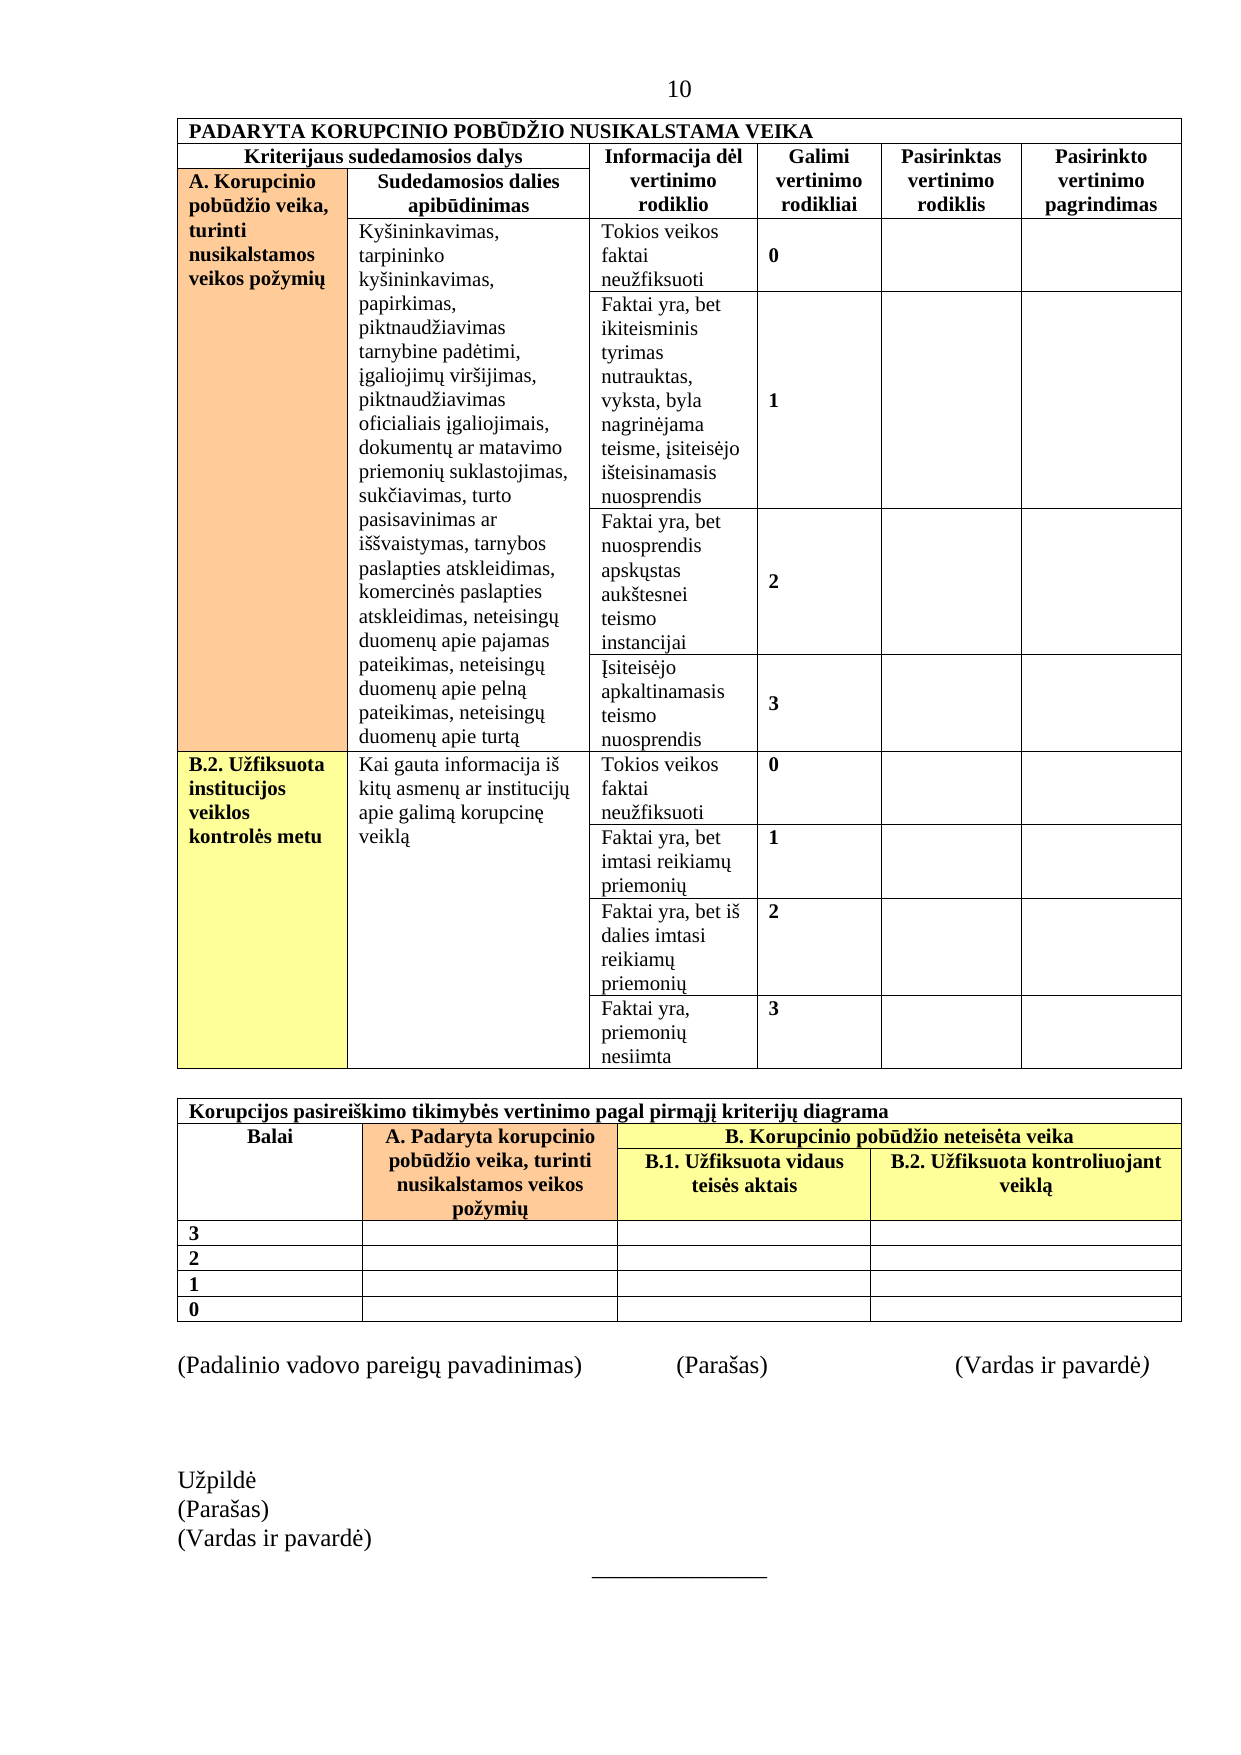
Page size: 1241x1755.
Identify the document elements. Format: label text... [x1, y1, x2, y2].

table_cell [882, 509, 1021, 654]
text (Vardas ir pavardė) [177, 1523, 1181, 1552]
table_cell 0 [178, 1297, 362, 1321]
table_cell B.1. Užfiksuota vidaus teisės aktais [618, 1149, 870, 1220]
table_cell [1022, 825, 1181, 897]
table_cell [1022, 655, 1181, 751]
table_cell Faktai yra, bet ikiteisminis tyrimas nutrauktas, vyksta, byla nagrinėjama teisme, įsiteisėjo išteisinamasis nuosprendis [590, 292, 757, 508]
table_cell Kai gauta informacija iš kitų asmenų ar institucijų apie galimą korupcinę veiklą [348, 752, 589, 1068]
table_cell [882, 292, 1021, 508]
table_cell 2 [758, 899, 881, 995]
table_cell 3 [178, 1221, 362, 1245]
table_cell [618, 1221, 870, 1245]
text Užpildė [177, 1465, 1181, 1494]
table_cell 2 [758, 509, 881, 654]
text (Padalinio vadovo pareigų pavadinimas) (Parašas) (Vardas ir pavardė) [177, 1350, 1181, 1379]
table_cell Sudedamosios dalies apibūdinimas [348, 169, 589, 217]
table_cell Galimi vertinimo rodikliai (balais) [758, 144, 881, 217]
table_cell [882, 655, 1021, 751]
table_cell Kyšininkavimas, tarpininko kyšininkavimas, papirkimas, piktnaudžiavimas tarnybine padėtimi, įgaliojimų viršijimas, piktnaudžiavimas oficialiais įgaliojimais, dokumentų ar matavimo priemonių suklastojimas, sukčiavimas, turto pasisavinimas ar iššvaistymas, tarnybos paslapties atskleidimas, komercinės paslapties atskleidimas, neteisingų duomenų apie pajamas pateikimas, neteisingų duomenų apie pelną pateikimas, neteisingų duomenų apie turtą pateikimas, nusikalstamu būdu įgytų pinigų ar turto legalizavimas, kišimasis į valstybės tarnautojo ar viešojo administravimo funkcijas atliekančio asmens veiklą, nusikalstama veika, kai tokios veikos padarymu siekiama ar reikalaujama kyšio, nusikalstama veika, kai siekiama ar reikalaujama papirkimo, nusikalstama veika, kai siekiama ar reikalaujama nuslėpti ar užmaskuoti kyšininkavimą ar papirkimą ar kt. [348, 219, 589, 751]
table_cell Faktai yra, priemonių nesiimta [590, 996, 757, 1068]
table_cell [1022, 996, 1181, 1068]
table_cell [363, 1246, 617, 1270]
table_cell Informacija dėl vertinimo rodiklio parinkimo [590, 144, 757, 217]
table_cell [871, 1246, 1181, 1270]
table_cell 0 [758, 219, 881, 291]
table_cell Tokios veikos faktai neužfiksuoti [590, 752, 757, 824]
table_cell [1022, 509, 1181, 654]
table_cell [1022, 219, 1181, 291]
table_cell 0 [758, 752, 881, 824]
table_cell B. Korupcinio pobūdžio neteisėta veika [618, 1124, 1181, 1148]
table_cell Faktai yra, bet iš dalies imtasi reikiamų priemonių [590, 899, 757, 995]
table_cell A. Padaryta korupcinio pobūdžio veika, turinti nusikalstamos veikos požymių [363, 1124, 617, 1220]
table_cell B.2. Užfiksuota kontroliuojant veiklą [871, 1149, 1181, 1220]
table_cell [871, 1297, 1181, 1321]
table_cell [1022, 752, 1181, 824]
table_cell B.2. Užfiksuota institucijos veiklos kontrolės metu [178, 752, 347, 1068]
table_cell [363, 1221, 617, 1245]
table_cell 1 [178, 1271, 362, 1296]
table_cell [882, 752, 1021, 824]
table_cell Tokios veikos faktai neužfiksuoti [590, 219, 757, 291]
table_cell Pasirinkto vertinimo pagrindimas [1022, 144, 1181, 217]
table_cell Balai [178, 1124, 362, 1220]
table_cell [363, 1297, 617, 1321]
table_cell [871, 1221, 1181, 1245]
table_cell Įsiteisėjo apkaltinamasis teismo nuosprendis [590, 655, 757, 751]
table_header PADARYTA KORUPCINIO POBŪDŽIO NUSIKALSTAMA VEIKA [178, 119, 1181, 143]
table_cell 3 [758, 996, 881, 1068]
text ______________ [177, 1552, 1181, 1580]
table_cell [618, 1297, 870, 1321]
table_cell Pasirinktas vertinimo rodiklis [882, 144, 1021, 217]
table_cell [618, 1271, 870, 1296]
table_cell Faktai yra, bet nuosprendis apskųstas aukštesnei teismo instancijai [590, 509, 757, 654]
table_cell Faktai yra, bet imtasi reikiamų priemonių [590, 825, 757, 897]
table_cell [882, 219, 1021, 291]
table_cell A. Korupcinio pobūdžio veika, turinti nusikalstamos veikos požymių [178, 169, 347, 751]
table_cell [882, 899, 1021, 995]
table_cell [1022, 899, 1181, 995]
table_cell [1022, 292, 1181, 508]
table_header Korupcijos pasireiškimo tikimybės vertinimo pagal pirmąjį kriterijų diagrama [178, 1099, 1181, 1123]
table_cell [871, 1271, 1181, 1296]
table_cell Kriterijaus sudedamosios dalys [178, 144, 589, 168]
table_cell [618, 1246, 870, 1270]
table_cell 2 [178, 1246, 362, 1270]
table_cell [882, 996, 1021, 1068]
text (Parašas) [177, 1494, 1181, 1523]
table_cell [882, 825, 1021, 897]
table_cell 1 [758, 825, 881, 897]
table_cell [363, 1271, 617, 1296]
table_cell 3 [758, 655, 881, 751]
table_cell 1 [758, 292, 881, 508]
